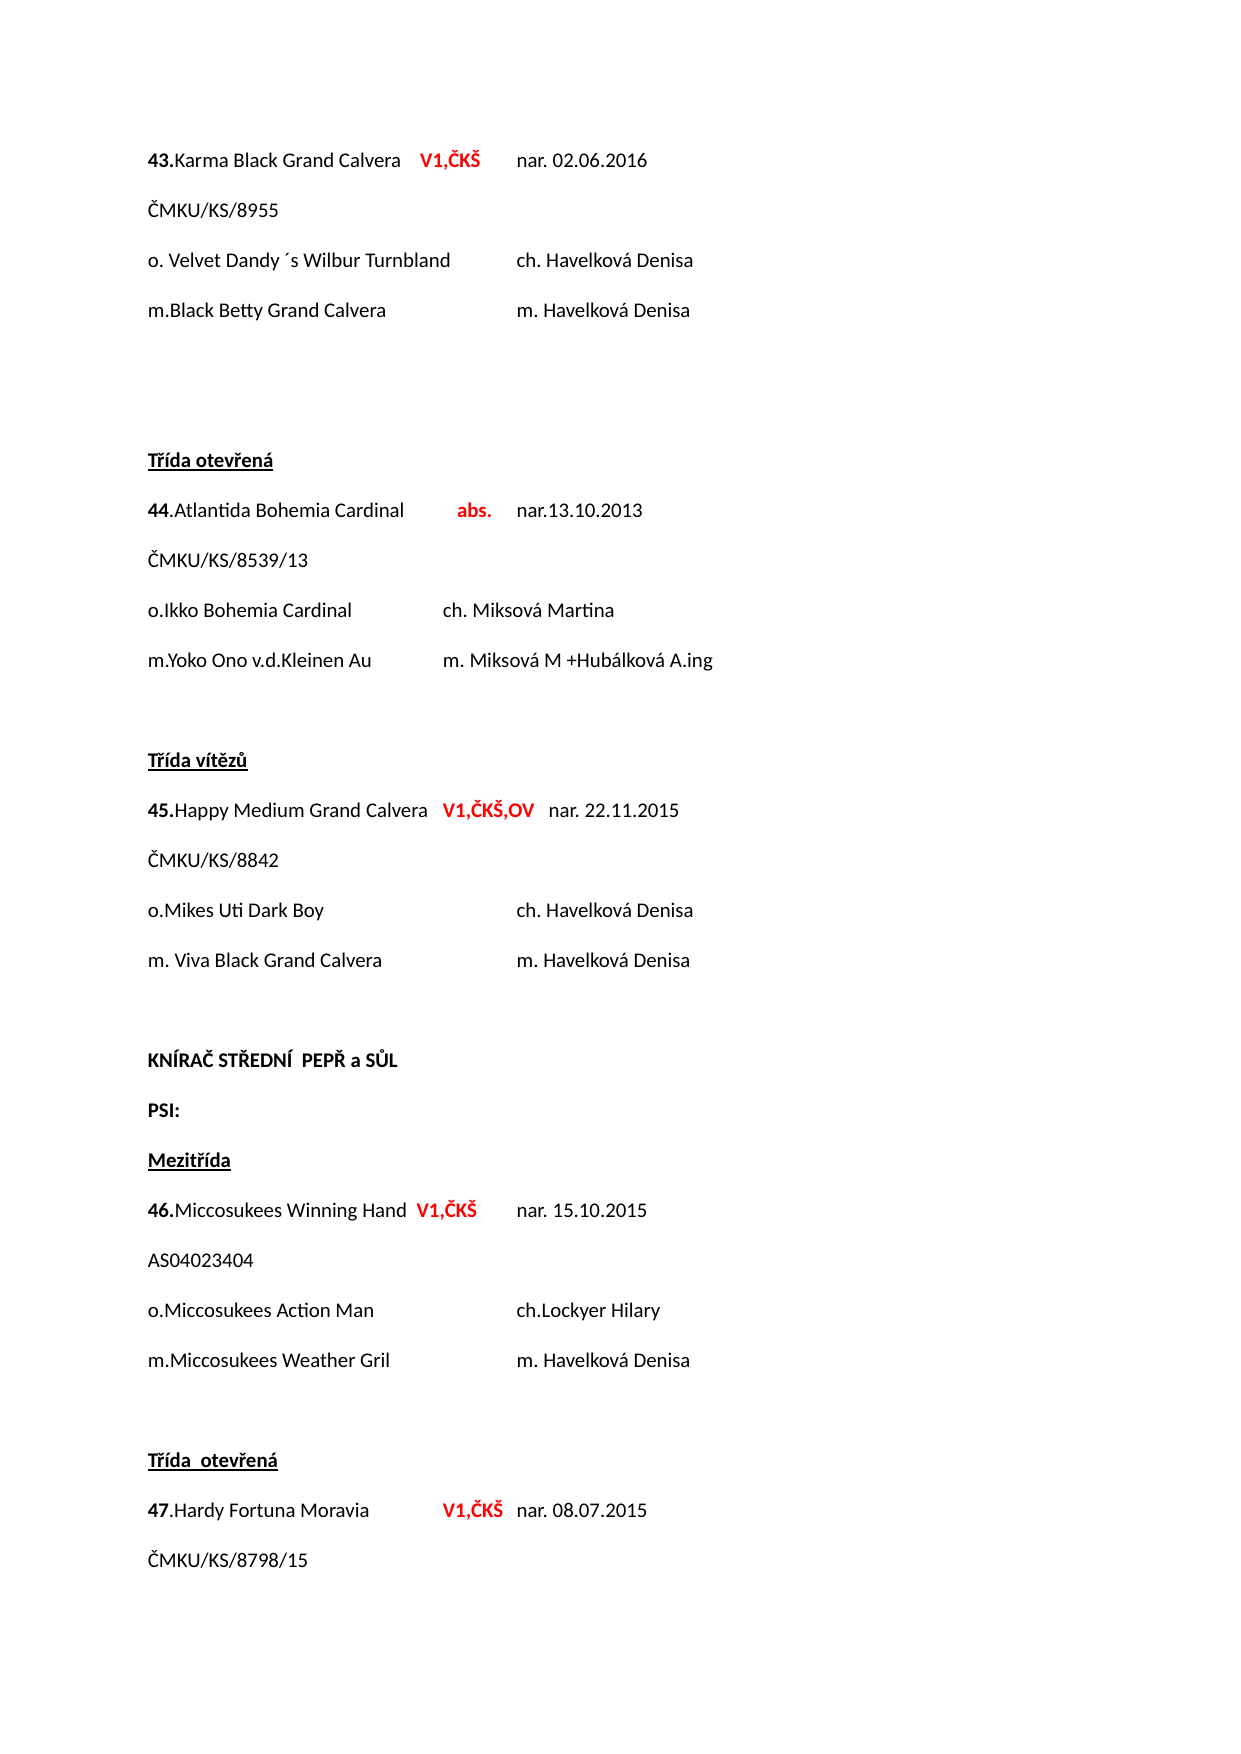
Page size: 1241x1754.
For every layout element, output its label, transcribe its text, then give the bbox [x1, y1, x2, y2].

text 45.Happy Medium Grand Calvera V1,ČKŠ,OV nar. 22.11.2015 [148, 798, 1093, 823]
text Třída otevřená [148, 1448, 1093, 1473]
text o.Miccosukees Action Man ch.Lockyer Hilary [148, 1298, 1093, 1323]
text Mezitřída [148, 1148, 1093, 1173]
text o. Velvet Dandy ´s Wilbur Turnbland ch. Havelková Denisa [148, 248, 1093, 273]
text 47.Hardy Fortuna Moravia V1,ČKŠ nar. 08.07.2015 [148, 1498, 1093, 1523]
text KNÍRAČ STŘEDNÍ PEPŘ a SŮL [148, 1048, 1093, 1073]
text ČMKU/KS/8842 [148, 848, 1093, 873]
text ČMKU/KS/8955 [148, 198, 1093, 223]
text o.Ikko Bohemia Cardinal ch. Miksová Martina [148, 598, 1093, 623]
text m.Miccosukees Weather Gril m. Havelková Denisa [148, 1348, 1093, 1373]
text 43.Karma Black Grand Calvera V1,ČKŠ nar. 02.06.2016 [148, 148, 1093, 173]
text PSI: [148, 1098, 1093, 1123]
text m.Yoko Ono v.d.Kleinen Au m. Miksová M +Hubálková A.ing [148, 648, 1093, 673]
text Třída vítězů [148, 748, 1093, 773]
text m.Black Betty Grand Calvera m. Havelková Denisa [148, 298, 1093, 323]
text Třída otevřená [148, 448, 1093, 473]
text o.Mikes Uti Dark Boy ch. Havelková Denisa [148, 898, 1093, 923]
text m. Viva Black Grand Calvera m. Havelková Denisa [148, 948, 1093, 973]
text 44.Atlantida Bohemia Cardinal abs. nar.13.10.2013 [148, 498, 1093, 523]
text ČMKU/KS/8798/15 [148, 1548, 1093, 1573]
text ČMKU/KS/8539/13 [148, 548, 1093, 573]
text 46.Miccosukees Winning Hand V1,ČKŠ nar. 15.10.2015 [148, 1198, 1093, 1223]
text AS04023404 [148, 1248, 1093, 1273]
